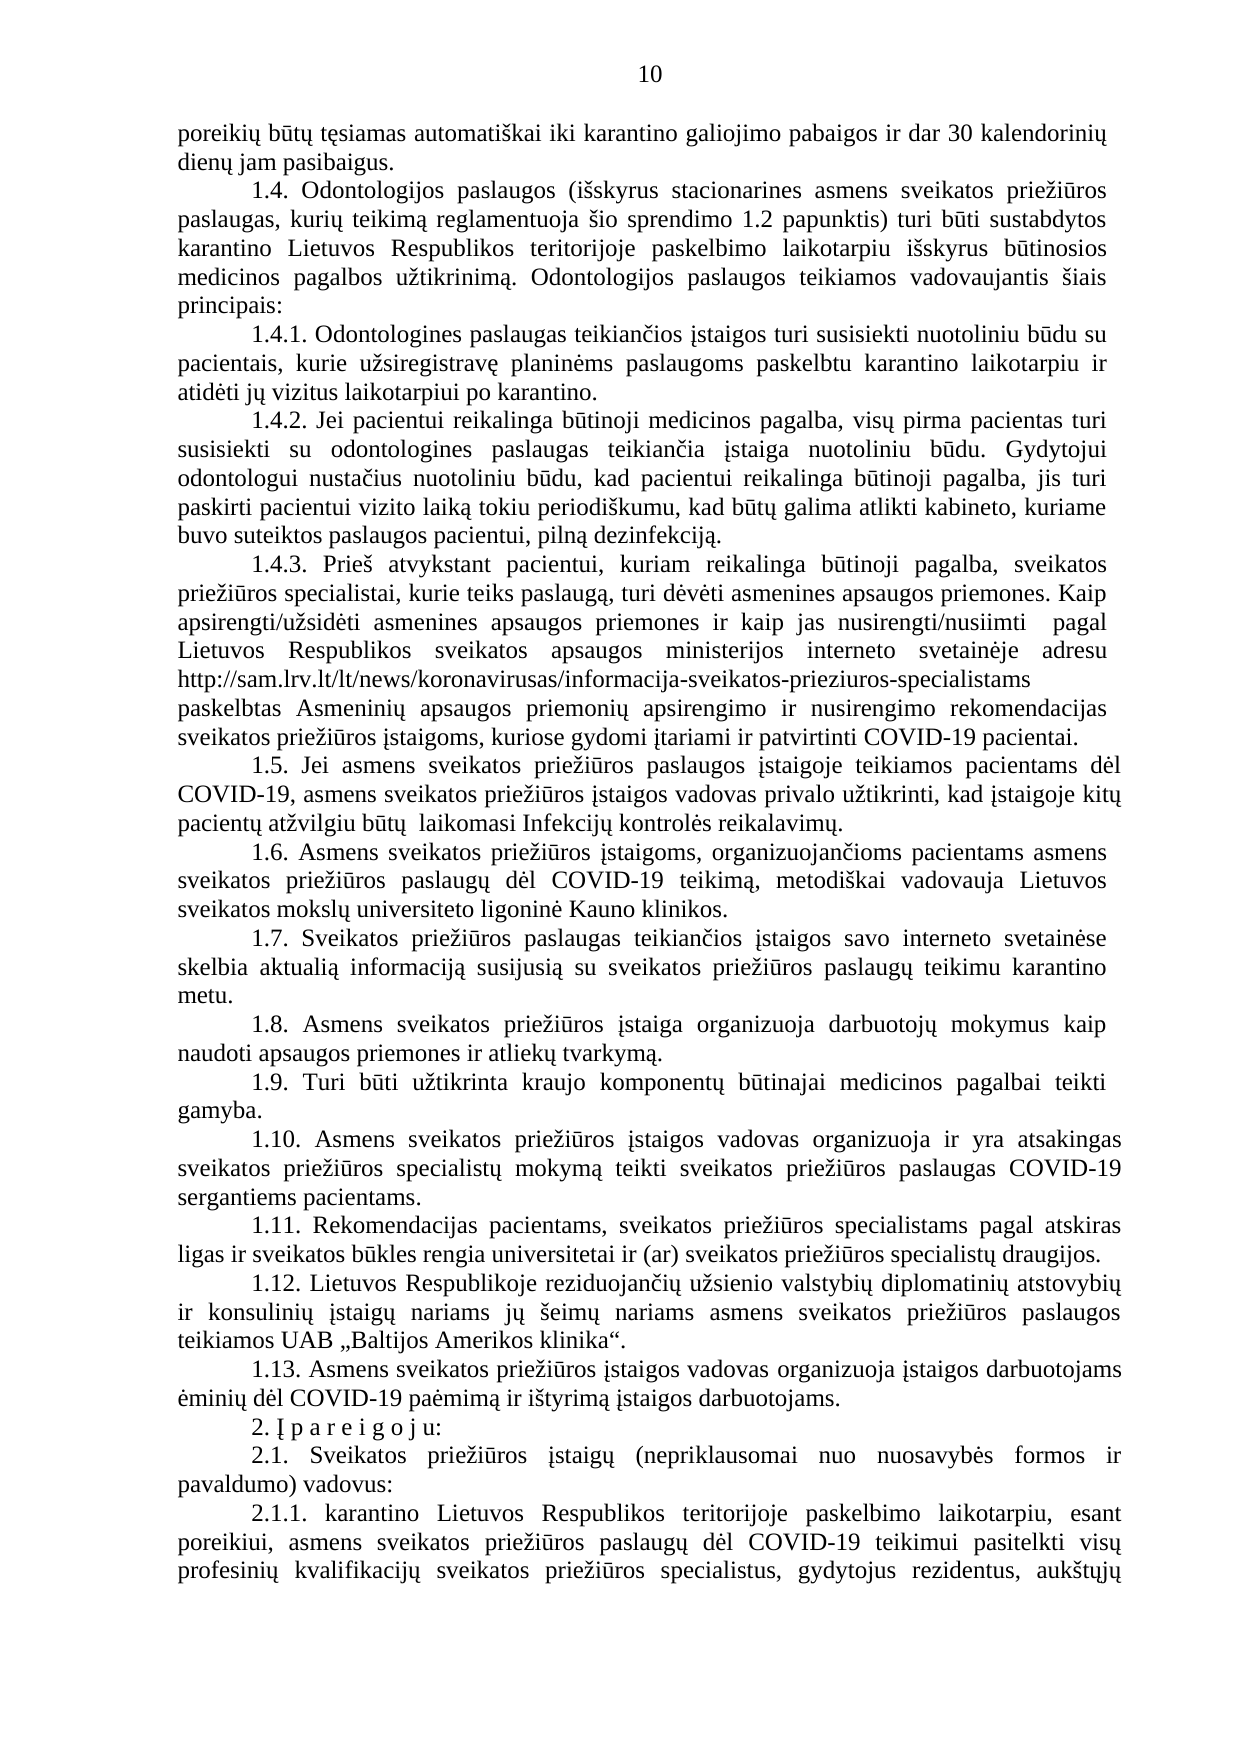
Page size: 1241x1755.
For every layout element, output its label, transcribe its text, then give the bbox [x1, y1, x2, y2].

text 1.11. Rekomendacijas pacientams, sveikatos priežiūros specialistams pagal atskiras ligas ir sveikatos būkles rengia universitetai ir (ar) sveikatos priežiūros specialistų draugijos. [177, 1211, 1122, 1268]
text 1.6. Asmens sveikatos priežiūros įstaigoms, organizuojančioms pacientams asmens sveikatos priežiūros paslaugų dėl COVID-19 teikimą, metodiškai vadovauja Lietuvos sveikatos mokslų universiteto ligoninė Kauno klinikos. [177, 837, 1108, 923]
text 1.4.3. Prieš atvykstant pacientui, kuriam reikalinga būtinoji pagalba, sveikatos priežiūros specialistai, kurie teiks paslaugą, turi dėvėti asmenines apsaugos priemones. Kaip apsirengti/užsidėti asmenines apsaugos priemones ir kaip jas nusirengti/nusiimti pagal Lietuvos Respublikos sveikatos apsaugos ministerijos interneto svetainėje adresu http://sam.lrv.lt/lt/news/koronavirusas/informacija-sveikatos-prieziuros-specialistams paskelbtas Asmeninių apsaugos priemonių apsirengimo ir nusirengimo rekomendacijas sveikatos priežiūros įstaigoms, kuriose gydomi įtariami ir patvirtinti COVID-19 pacientai. [177, 549, 1108, 751]
text 2. Į p a r e i g o j u: [177, 1412, 1122, 1441]
text 1.12. Lietuvos Respublikoje reziduojančių užsienio valstybių diplomatinių atstovybių ir konsulinių įstaigų nariams jų šeimų nariams asmens sveikatos priežiūros paslaugos teikiamos UAB „Baltijos Amerikos klinika“. [177, 1268, 1122, 1354]
text 1.10. Asmens sveikatos priežiūros įstaigos vadovas organizuoja ir yra atsakingas sveikatos priežiūros specialistų mokymą teikti sveikatos priežiūros paslaugas COVID-19 sergantiems pacientams. [177, 1124, 1122, 1211]
text 1.5. Jei asmens sveikatos priežiūros paslaugos įstaigoje teikiamos pacientams dėl COVID-19, asmens sveikatos priežiūros įstaigos vadovas privalo užtikrinti, kad įstaigoje kitų pacientų atžvilgiu būtų laikomasi Infekcijų kontrolės reikalavimų. [177, 751, 1122, 837]
text 1.9. Turi būti užtikrinta kraujo komponentų būtinajai medicinos pagalbai teikti gamyba. [177, 1067, 1108, 1124]
text 1.7. Sveikatos priežiūros paslaugas teikiančios įstaigos savo interneto svetainėse skelbia aktualią informaciją susijusią su sveikatos priežiūros paslaugų teikimu karantino metu. [177, 923, 1108, 1009]
text 2.1.1. karantino Lietuvos Respublikos teritorijoje paskelbimo laikotarpiu, esant poreikiui, asmens sveikatos priežiūros paslaugų dėl COVID-19 teikimui pasitelkti visų profesinių kvalifikacijų sveikatos priežiūros specialistus, gydytojus rezidentus, aukštųjų [177, 1498, 1122, 1584]
text 1.4.2. Jei pacientui reikalinga būtinoji medicinos pagalba, visų pirma pacientas turi susisiekti su odontologines paslaugas teikiančia įstaiga nuotoliniu būdu. Gydytojui odontologui nustačius nuotoliniu būdu, kad pacientui reikalinga būtinoji pagalba, jis turi paskirti pacientui vizito laiką tokiu periodiškumu, kad būtų galima atlikti kabineto, kuriame buvo suteiktos paslaugos pacientui, pilną dezinfekciją. [177, 406, 1108, 549]
text 1.13. Asmens sveikatos priežiūros įstaigos vadovas organizuoja įstaigos darbuotojams ėminių dėl COVID-19 paėmimą ir ištyrimą įstaigos darbuotojams. [177, 1354, 1122, 1412]
text 1.8. Asmens sveikatos priežiūros įstaiga organizuoja darbuotojų mokymus kaip naudoti apsaugos priemones ir atliekų tvarkymą. [177, 1009, 1108, 1067]
text 1.4.1. Odontologines paslaugas teikiančios įstaigos turi susisiekti nuotoliniu būdu su pacientais, kurie užsiregistravę planinėms paslaugoms paskelbtu karantino laikotarpiu ir atidėti jų vizitus laikotarpiui po karantino. [177, 319, 1108, 406]
text 2.1. Sveikatos priežiūros įstaigų (nepriklausomai nuo nuosavybės formos ir pavaldumo) vadovus: [177, 1441, 1122, 1498]
text poreikių būtų tęsiamas automatiškai iki karantino galiojimo pabaigos ir dar 30 kalendorinių dienų jam pasibaigus. [177, 118, 1108, 176]
text 1.4. Odontologijos paslaugos (išskyrus stacionarines asmens sveikatos priežiūros paslaugas, kurių teikimą reglamentuoja šio sprendimo 1.2 papunktis) turi būti sustabdytos karantino Lietuvos Respublikos teritorijoje paskelbimo laikotarpiu išskyrus būtinosios medicinos pagalbos užtikrinimą. Odontologijos paslaugos teikiamos vadovaujantis šiais principais: [177, 176, 1108, 319]
